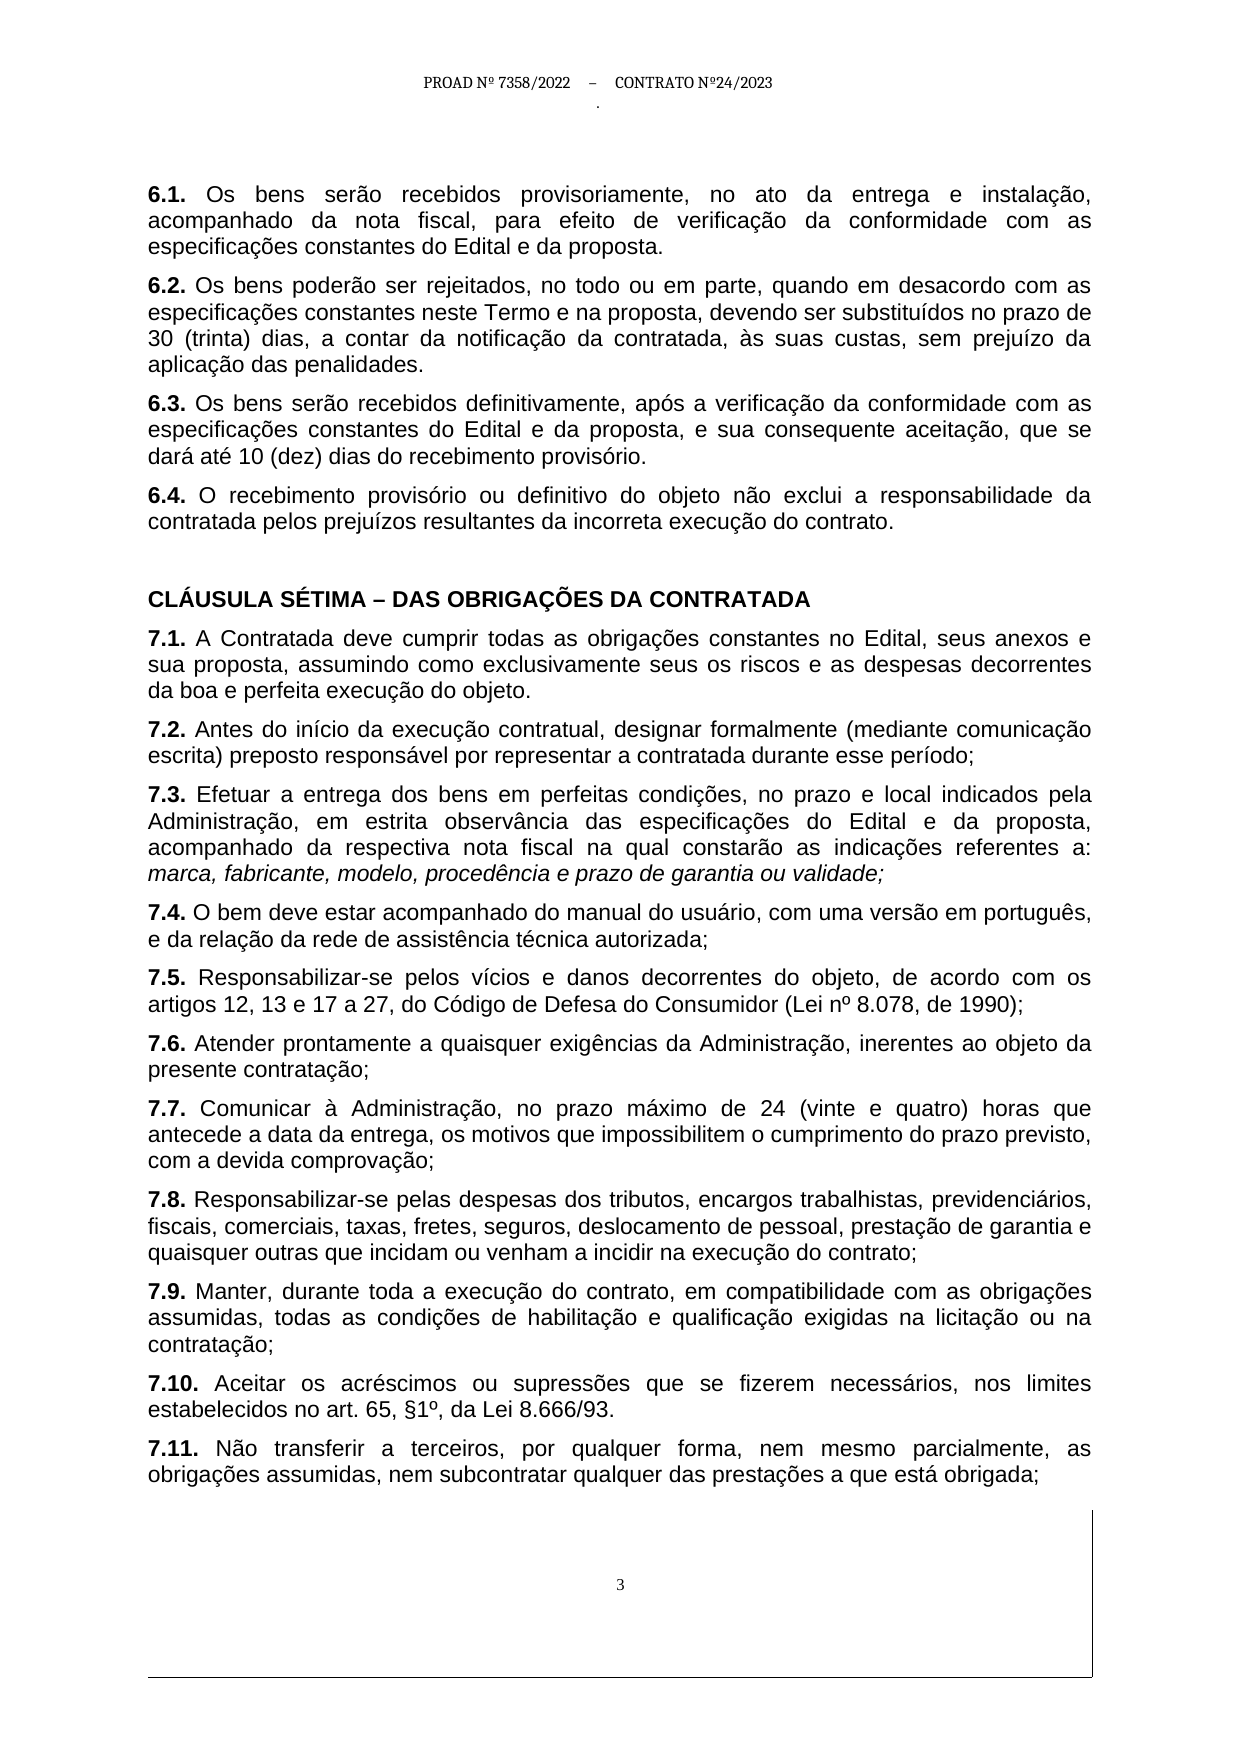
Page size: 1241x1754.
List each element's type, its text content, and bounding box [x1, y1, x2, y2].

text 6.3. Os bens serão recebidos definitivamente, após a verificação da conformidade com as especificações constantes do Edital e da proposta, e sua consequente aceitação, que se dará até 10 (dez) dias do recebimento provisório. [148, 390, 1092, 469]
text 7.5. Responsabilizar-se pelos vícios e danos decorrentes do objeto, de acordo com os artigos 12, 13 e 17 a 27, do Código de Defesa do Consumidor (Lei nº 8.078, de 1990); [148, 964, 1092, 1017]
text 7.9. Manter, durante toda a execução do contrato, em compatibilidade com as obrigações assumidas, todas as condições de habilitação e qualificação exigidas na licitação ou na contratação; [148, 1278, 1092, 1357]
text CLÁUSULA SÉTIMA – DAS OBRIGAÇÕES DA CONTRATADA [148, 586, 1092, 612]
text 7.3. Efetuar a entrega dos bens em perfeitas condições, no prazo e local indicados pela Administração, em estrita observância das especificações do Edital e da proposta, acompanhado da respectiva nota fiscal na qual constarão as indicações referentes a: marca, fabricante, modelo, procedência e prazo de garantia ou validade; [148, 781, 1092, 887]
text 6.2. Os bens poderão ser rejeitados, no todo ou em parte, quando em desacordo com as especificações constantes neste Termo e na proposta, devendo ser substituídos no prazo de 30 (trinta) dias, a contar da notificação da contratada, às suas custas, sem prejuízo da aplicação das penalidades. [148, 272, 1092, 377]
text 7.1. A Contratada deve cumprir todas as obrigações constantes no Edital, seus anexos e sua proposta, assumindo como exclusivamente seus os riscos e as despesas decorrentes da boa e perfeita execução do objeto. [148, 624, 1092, 703]
text 7.4. O bem deve estar acompanhado do manual do usuário, com uma versão em português, e da relação da rede de assistência técnica autorizada; [148, 899, 1092, 952]
text 7.6. Atender prontamente a quaisquer exigências da Administração, inerentes ao objeto da presente contratação; [148, 1029, 1092, 1082]
text 7.8. Responsabilizar-se pelas despesas dos tributos, encargos trabalhistas, previdenciários, fiscais, comerciais, taxas, fretes, seguros, deslocamento de pessoal, prestação de garantia e quaisquer outras que incidam ou venham a incidir na execução do contrato; [148, 1186, 1092, 1265]
text 7.11. Não transferir a terceiros, por qualquer forma, nem mesmo parcialmente, as obrigações assumidas, nem subcontratar qualquer das prestações a que está obrigada; [148, 1435, 1092, 1487]
text 6.4. O recebimento provisório ou definitivo do objeto não exclui a responsabilidade da contratada pelos prejuízos resultantes da incorreta execução do contrato. [148, 482, 1092, 534]
text 7.2. Antes do início da execução contratual, designar formalmente (mediante comunicação escrita) preposto responsável por representar a contratada durante esse período; [148, 716, 1092, 769]
text 7.7. Comunicar à Administração, no prazo máximo de 24 (vinte e quatro) horas que antecede a data da entrega, os motivos que impossibilitem o cumprimento do prazo previsto, com a devida comprovação; [148, 1095, 1092, 1174]
text 6.1. Os bens serão recebidos provisoriamente, no ato da entrega e instalação, acompanhado da nota fiscal, para efeito de verificação da conformidade com as especificações constantes do Edital e da proposta. [148, 181, 1092, 259]
text 7.10. Aceitar os acréscimos ou supressões que se fizerem necessários, nos limites estabelecidos no art. 65, §1º, da Lei 8.666/93. [148, 1369, 1092, 1422]
